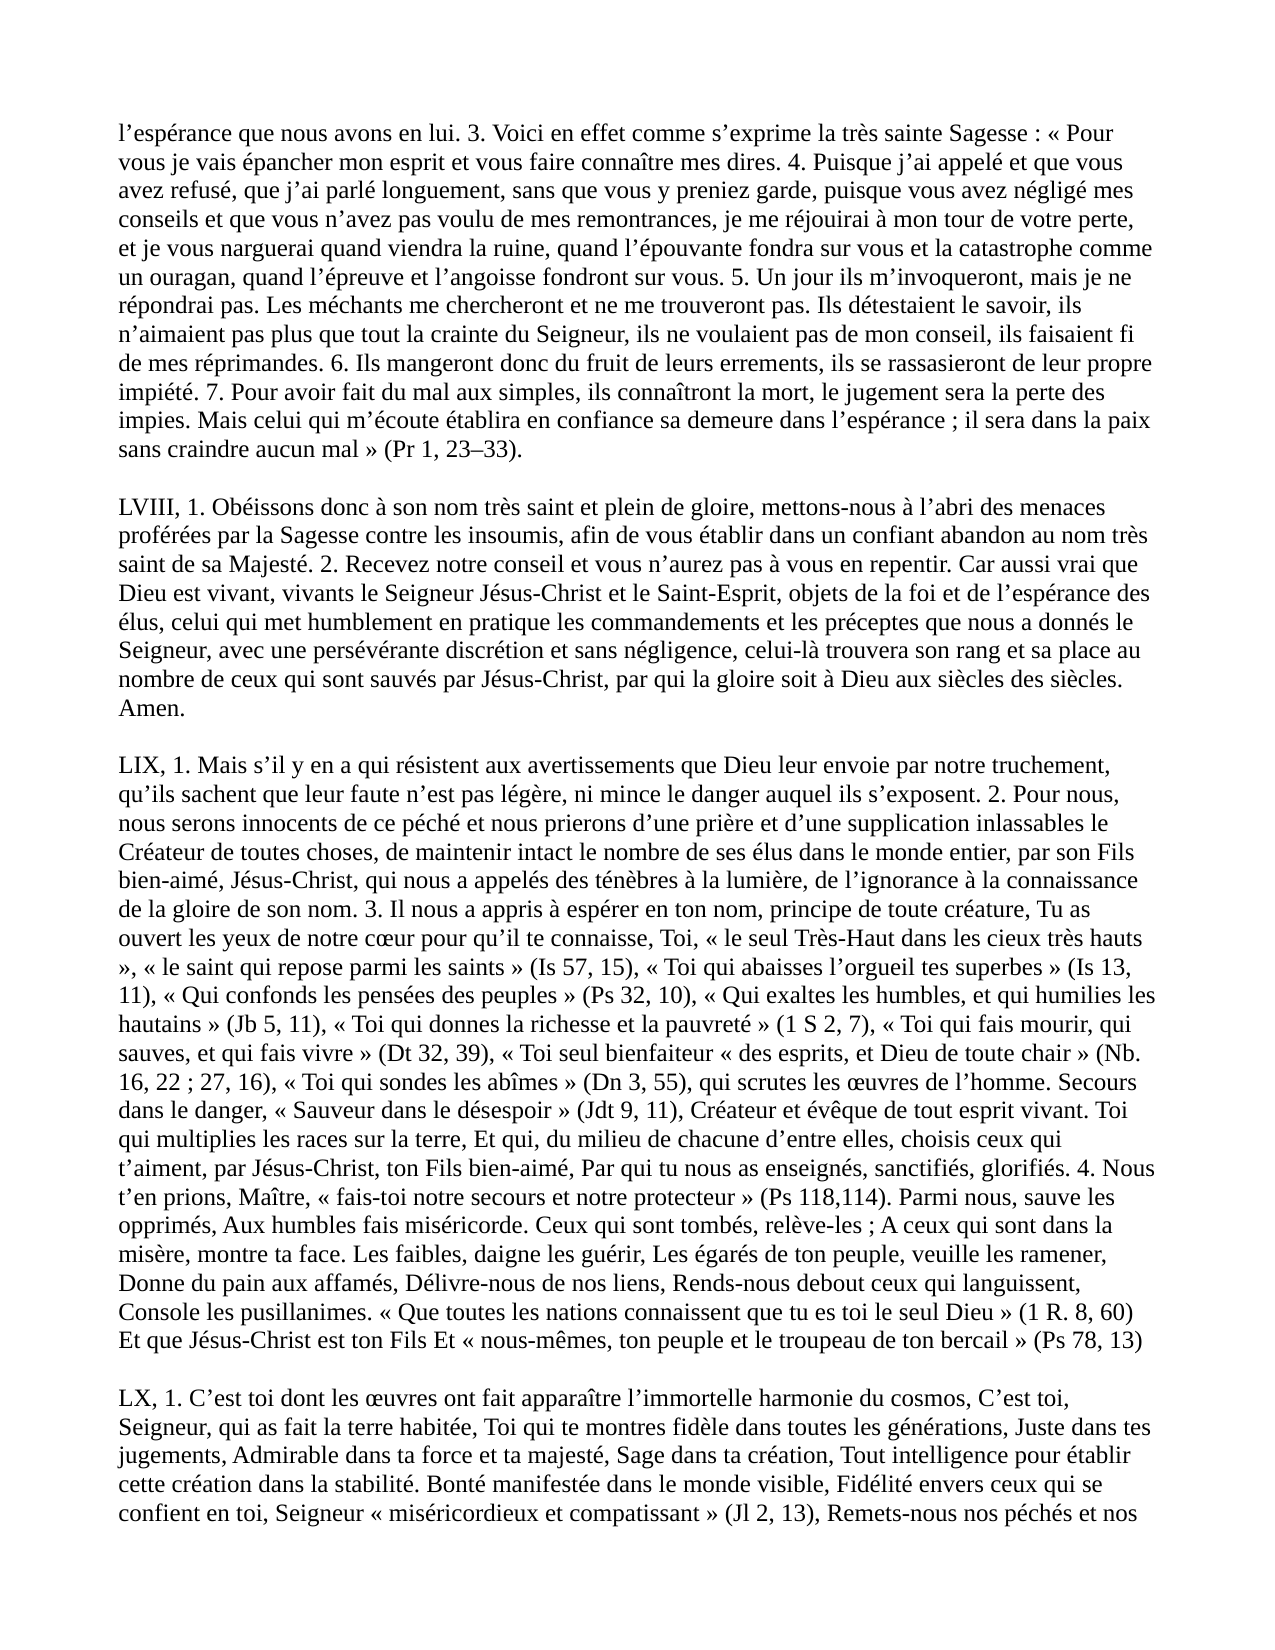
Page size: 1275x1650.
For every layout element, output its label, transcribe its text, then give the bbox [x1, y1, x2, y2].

text LX, 1. C’est toi dont les œuvres ont fait apparaître l’immortelle harmonie du cosmos, C’est toi, Seigneur, qui as fait la terre habitée, Toi qui te montres fidèle dans toutes les générations, Juste dans tes jugements, Admirable dans ta force et ta majesté, Sage dans ta création, Tout intelligence pour établir cette création dans la stabilité. Bonté manifestée dans le monde visible, Fidélité envers ceux qui se confient en toi, Seigneur « miséricordieux et compatissant » (Jl 2, 13), Remets-nous nos péchés et nos [118, 1383, 1157, 1527]
text LIX, 1. Mais s’il y en a qui résistent aux avertissements que Dieu leur envoie par notre truchement, qu’ils sachent que leur faute n’est pas légère, ni mince le danger auquel ils s’exposent. 2. Pour nous, nous serons innocents de ce péché et nous prierons d’une prière et d’une supplication inlassables le Créateur de toutes choses, de maintenir intact le nombre de ses élus dans le monde entier, par son Fils bien-aimé, Jésus-Christ, qui nous a appelés des ténèbres à la lumière, de l’ignorance à la connaissance de la gloire de son nom. 3. Il nous a appris à espérer en ton nom, principe de toute créature, Tu as ouvert les yeux de notre cœur pour qu’il te connaisse, Toi, « le seul Très-Haut dans les cieux très hauts », « le saint qui repose parmi les saints » (Is 57, 15), « Toi qui abaisses l’orgueil tes superbes » (Is 13, 11), « Qui confonds les pensées des peuples » (Ps 32, 10), « Qui exaltes les humbles, et qui humilies les hautains » (Jb 5, 11), « Toi qui donnes la richesse et la pauvreté » (1 S 2, 7), « Toi qui fais mourir, qui sauves, et qui fais vivre » (Dt 32, 39), « Toi seul bienfaiteur « des esprits, et Dieu de toute chair » (Nb. 16, 22 ; 27, 16), « Toi qui sondes les abîmes » (Dn 3, 55), qui scrutes les œuvres de l’homme. Secours dans le danger, « Sauveur dans le désespoir » (Jdt 9, 11), Créateur et évêque de tout esprit vivant. Toi qui multiplies les races sur la terre, Et qui, du milieu de chacune d’entre elles, choisis ceux qui t’aiment, par Jésus-Christ, ton Fils bien-aimé, Par qui tu nous as enseignés, sanctifiés, glorifiés. 4. Nous t’en prions, Maître, « fais-toi notre secours et notre protecteur » (Ps 118,114). Parmi nous, sauve les opprimés, Aux humbles fais miséricorde. Ceux qui sont tombés, relève-les ; A ceux qui sont dans la misère, montre ta face. Les faibles, daigne les guérir, Les égarés de ton peuple, veuille les ramener, Donne du pain aux affamés, Délivre-nous de nos liens, Rends-nous debout ceux qui languissent, Console les pusillanimes. « Que toutes les nations connaissent que tu es toi le seul Dieu » (1 R. 8, 60) Et que Jésus-Christ est ton Fils Et « nous-mêmes, ton peuple et le troupeau de ton bercail » (Ps 78, 13) [118, 751, 1157, 1354]
text LVIII, 1. Obéissons donc à son nom très saint et plein de gloire, mettons-nous à l’abri des menaces proférées par la Sagesse contre les insoumis, afin de vous établir dans un confiant abandon au nom très saint de sa Majesté. 2. Recevez notre conseil et vous n’aurez pas à vous en repentir. Car aussi vrai que Dieu est vivant, vivants le Seigneur Jésus-Christ et le Saint-Esprit, objets de la foi et de l’espérance des élus, celui qui met humblement en pratique les commandements et les préceptes que nous a donnés le Seigneur, avec une persévérante discrétion et sans négligence, celui-là trouvera son rang et sa place au nombre de ceux qui sont sauvés par Jésus-Christ, par qui la gloire soit à Dieu aux siècles des siècles. Amen. [118, 492, 1157, 722]
text l’espérance que nous avons en lui. 3. Voici en effet comme s’exprime la très sainte Sagesse : « Pour vous je vais épancher mon esprit et vous faire connaître mes dires. 4. Puisque j’ai appelé et que vous avez refusé, que j’ai parlé longuement, sans que vous y preniez garde, puisque vous avez négligé mes conseils et que vous n’avez pas voulu de mes remontrances, je me réjouirai à mon tour de votre perte, et je vous narguerai quand viendra la ruine, quand l’épouvante fondra sur vous et la catastrophe comme un ouragan, quand l’épreuve et l’angoisse fondront sur vous. 5. Un jour ils m’invoqueront, mais je ne répondrai pas. Les méchants me chercheront et ne me trouveront pas. Ils détestaient le savoir, ils n’aimaient pas plus que tout la crainte du Seigneur, ils ne voulaient pas de mon conseil, ils faisaient fi de mes réprimandes. 6. Ils mangeront donc du fruit de leurs errements, ils se rassasieront de leur propre impiété. 7. Pour avoir fait du mal aux simples, ils connaîtront la mort, le jugement sera la perte des impies. Mais celui qui m’écoute établira en confiance sa demeure dans l’espérance ; il sera dans la paix sans craindre aucun mal » (Pr 1, 23–33). [118, 118, 1157, 463]
